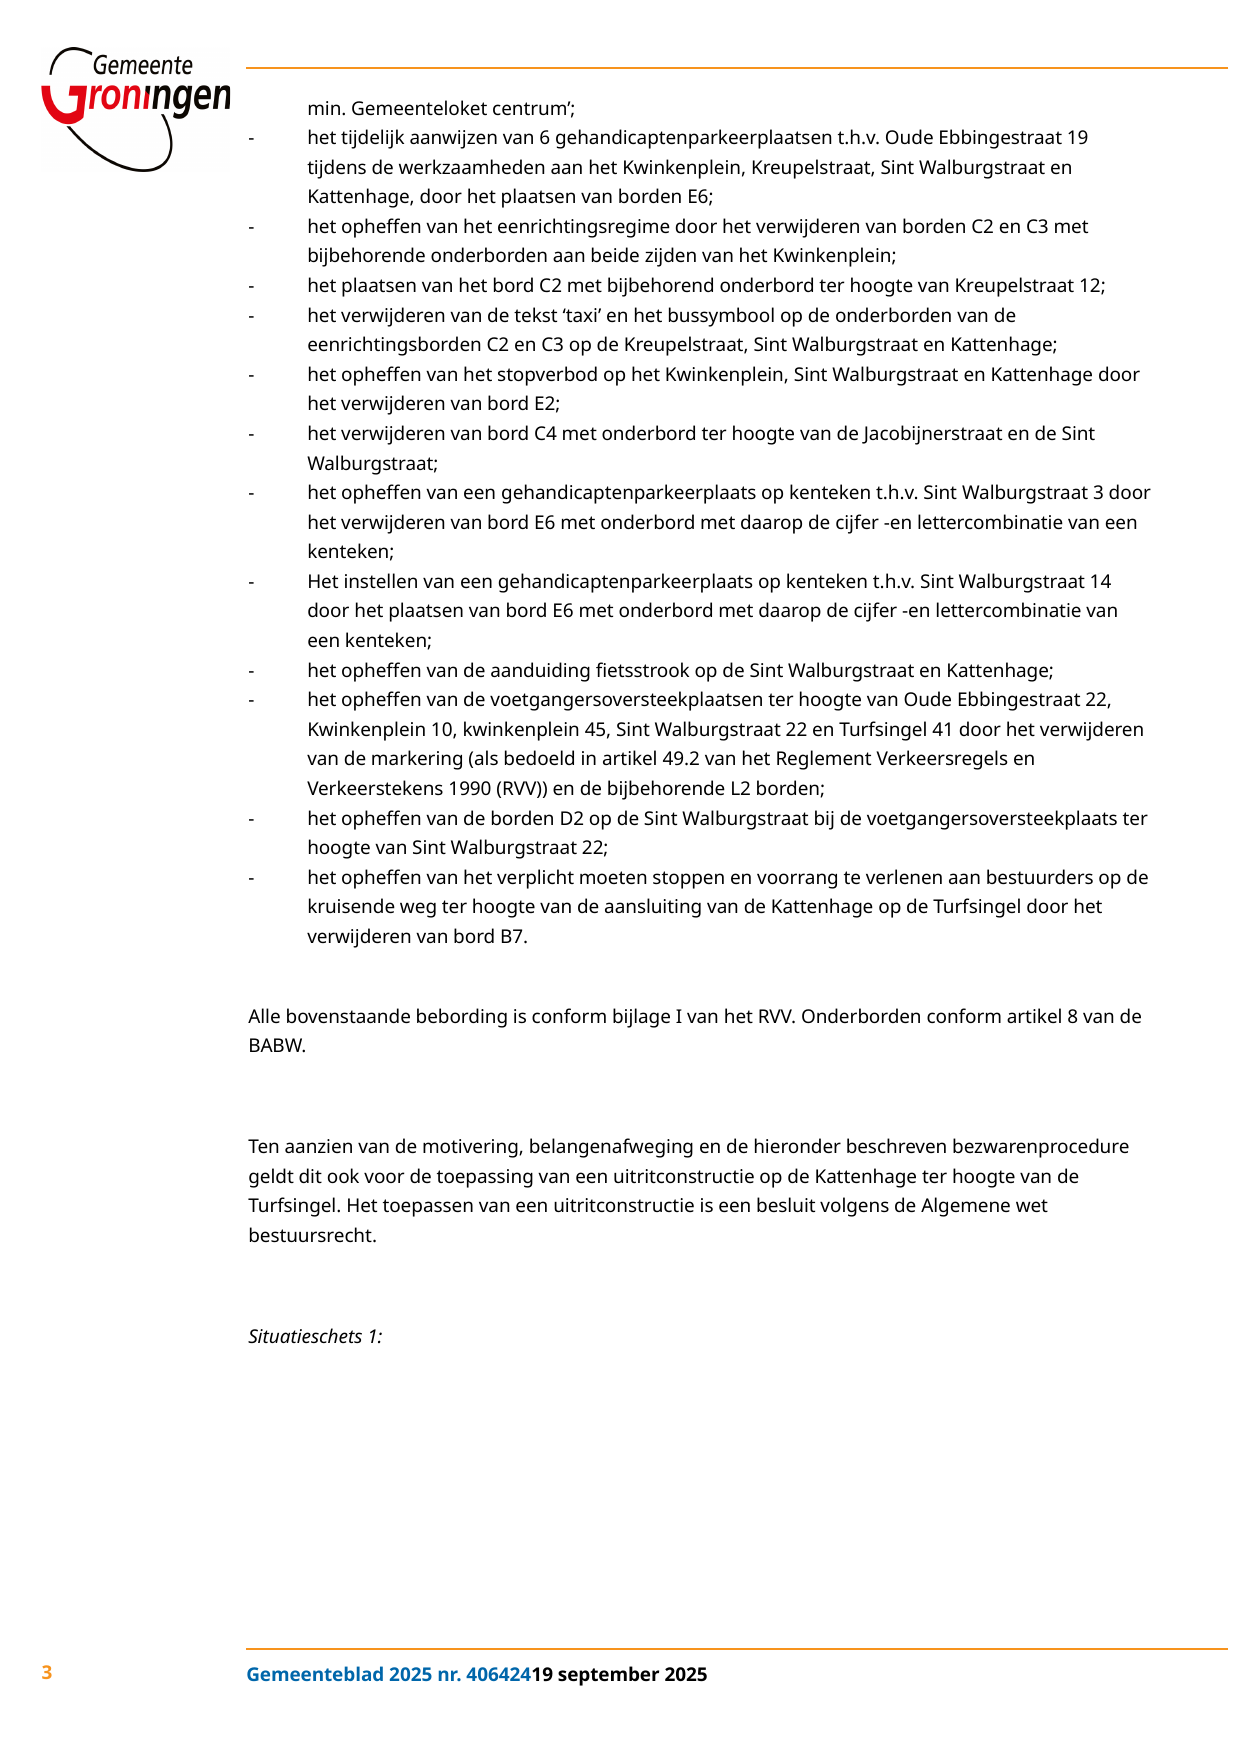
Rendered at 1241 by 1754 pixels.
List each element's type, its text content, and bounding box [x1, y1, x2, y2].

list het opheffen van de aanduiding fietsstrook op de Sint Walburgstraat en Kattenhage; [248, 657, 1152, 683]
list Het instellen van een gehandicaptenparkeerplaats op kenteken t.h.v. Sint Walburgstraat 14 door het plaatsen van bord E6 met onderbord met daarop de cijfer -en lettercombinatie van een kenteken; [248, 568, 1152, 653]
list het tijdelijk aanwijzen van 6 gehandicaptenparkeerplaatsen t.h.v. Oude Ebbingestraat 19 tijdens de werkzaamheden aan het Kwinkenplein, Kreupelstraat, Sint Walburgstraat en Kattenhage, door het plaatsen van borden E6; [248, 124, 1152, 209]
list het opheffen van het eenrichtingsregime door het verwijderen van borden C2 en C3 met bijbehorende onderborden aan beide zijden van het Kwinkenplein; [248, 213, 1152, 268]
list min. Gemeenteloket centrum’; [248, 95, 1152, 121]
list het verwijderen van bord C4 met onderbord ter hoogte van de Jacobijnerstraat en de Sint Walburgstraat; [248, 420, 1152, 476]
text Ten aanzien van de motivering, belangenafweging en de hieronder beschreven bezwarenprocedure geldt dit ook voor de toepassing van een uitritconstructie op de Kattenhage ter hoogte van de Turfsingel. Het toepassen van een uitritconstructie is een besluit volgens de Algemene wet bestuursrecht. [248, 1133, 1152, 1248]
text Alle bovenstaande bebording is conform bijlage I van het RVV. Onderborden conform artikel 8 van de BABW. [248, 1003, 1152, 1058]
list het verwijderen van de tekst ‘taxi’ en het bussymbool op de onderborden van de eenrichtingsborden C2 en C3 op de Kreupelstraat, Sint Walburgstraat en Kattenhage; [248, 302, 1152, 357]
picture [41, 47, 231, 172]
list het plaatsen van het bord C2 met bijbehorend onderbord ter hoogte van Kreupelstraat 12; [248, 272, 1152, 298]
list het opheffen van het stopverbod op het Kwinkenplein, Sint Walburgstraat en Kattenhage door het verwijderen van bord E2; [248, 361, 1152, 416]
list het opheffen van de voetgangersoversteekplaatsen ter hoogte van Oude Ebbingestraat 22, Kwinkenplein 10, kwinkenplein 45, Sint Walburgstraat 22 en Turfsingel 41 door het verwijderen van de markering (als bedoeld in artikel 49.2 van het Reglement Verkeersregels en Verkeerstekens 1990 (RVV)) en de bijbehorende L2 borden; [248, 686, 1152, 801]
text Situatieschets 1: [248, 1323, 1152, 1349]
list het opheffen van het verplicht moeten stoppen en voorrang te verlenen aan bestuurders op de kruisende weg ter hoogte van de aansluiting van de Kattenhage op de Turfsingel door het verwijderen van bord B7. [248, 864, 1152, 949]
list het opheffen van een gehandicaptenparkeerplaats op kenteken t.h.v. Sint Walburgstraat 3 door het verwijderen van bord E6 met onderbord met daarop de cijfer -en lettercombinatie van een kenteken; [248, 479, 1152, 564]
list het opheffen van de borden D2 op de Sint Walburgstraat bij de voetgangersoversteekplaats ter hoogte van Sint Walburgstraat 22; [248, 805, 1152, 860]
